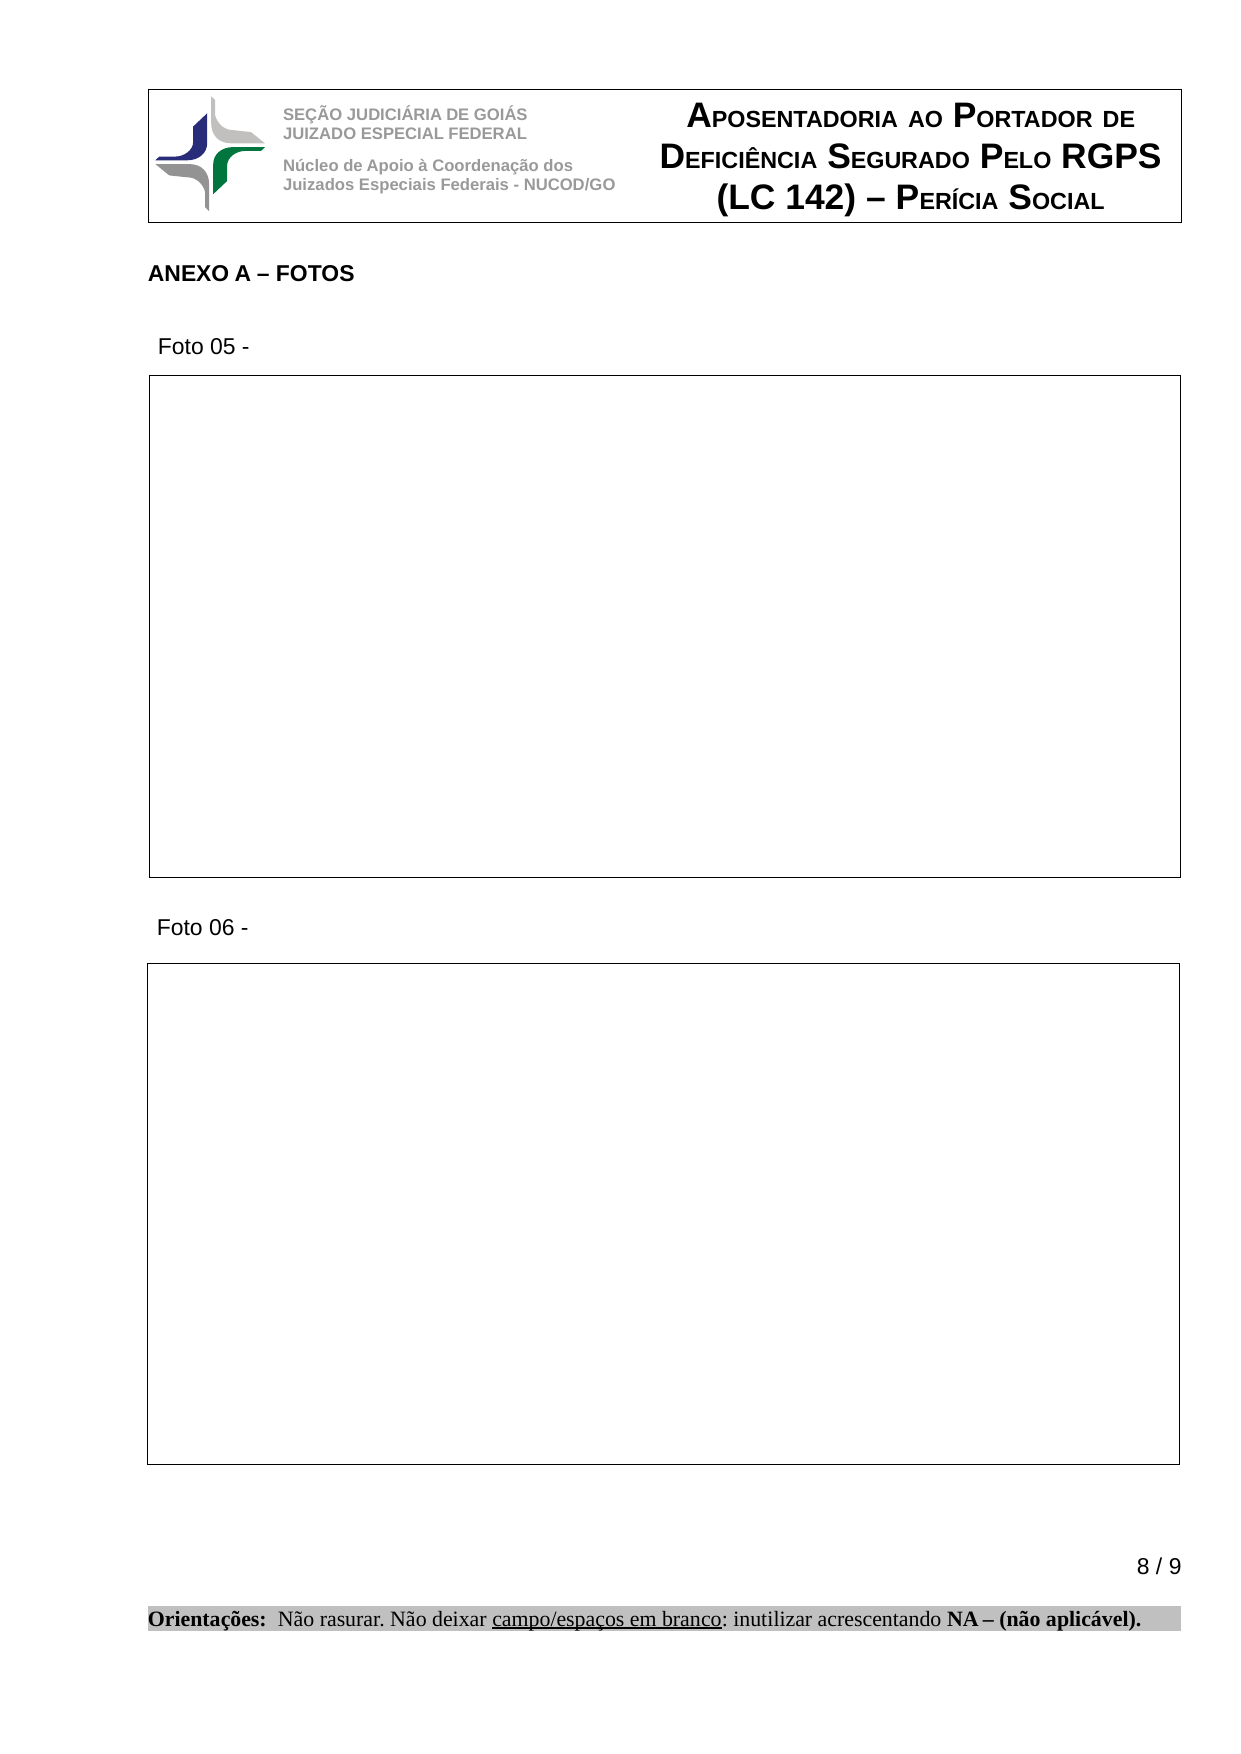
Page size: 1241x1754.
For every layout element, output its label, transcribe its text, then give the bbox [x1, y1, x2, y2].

text ANEXO A – FOTOS [148, 260, 1181, 287]
